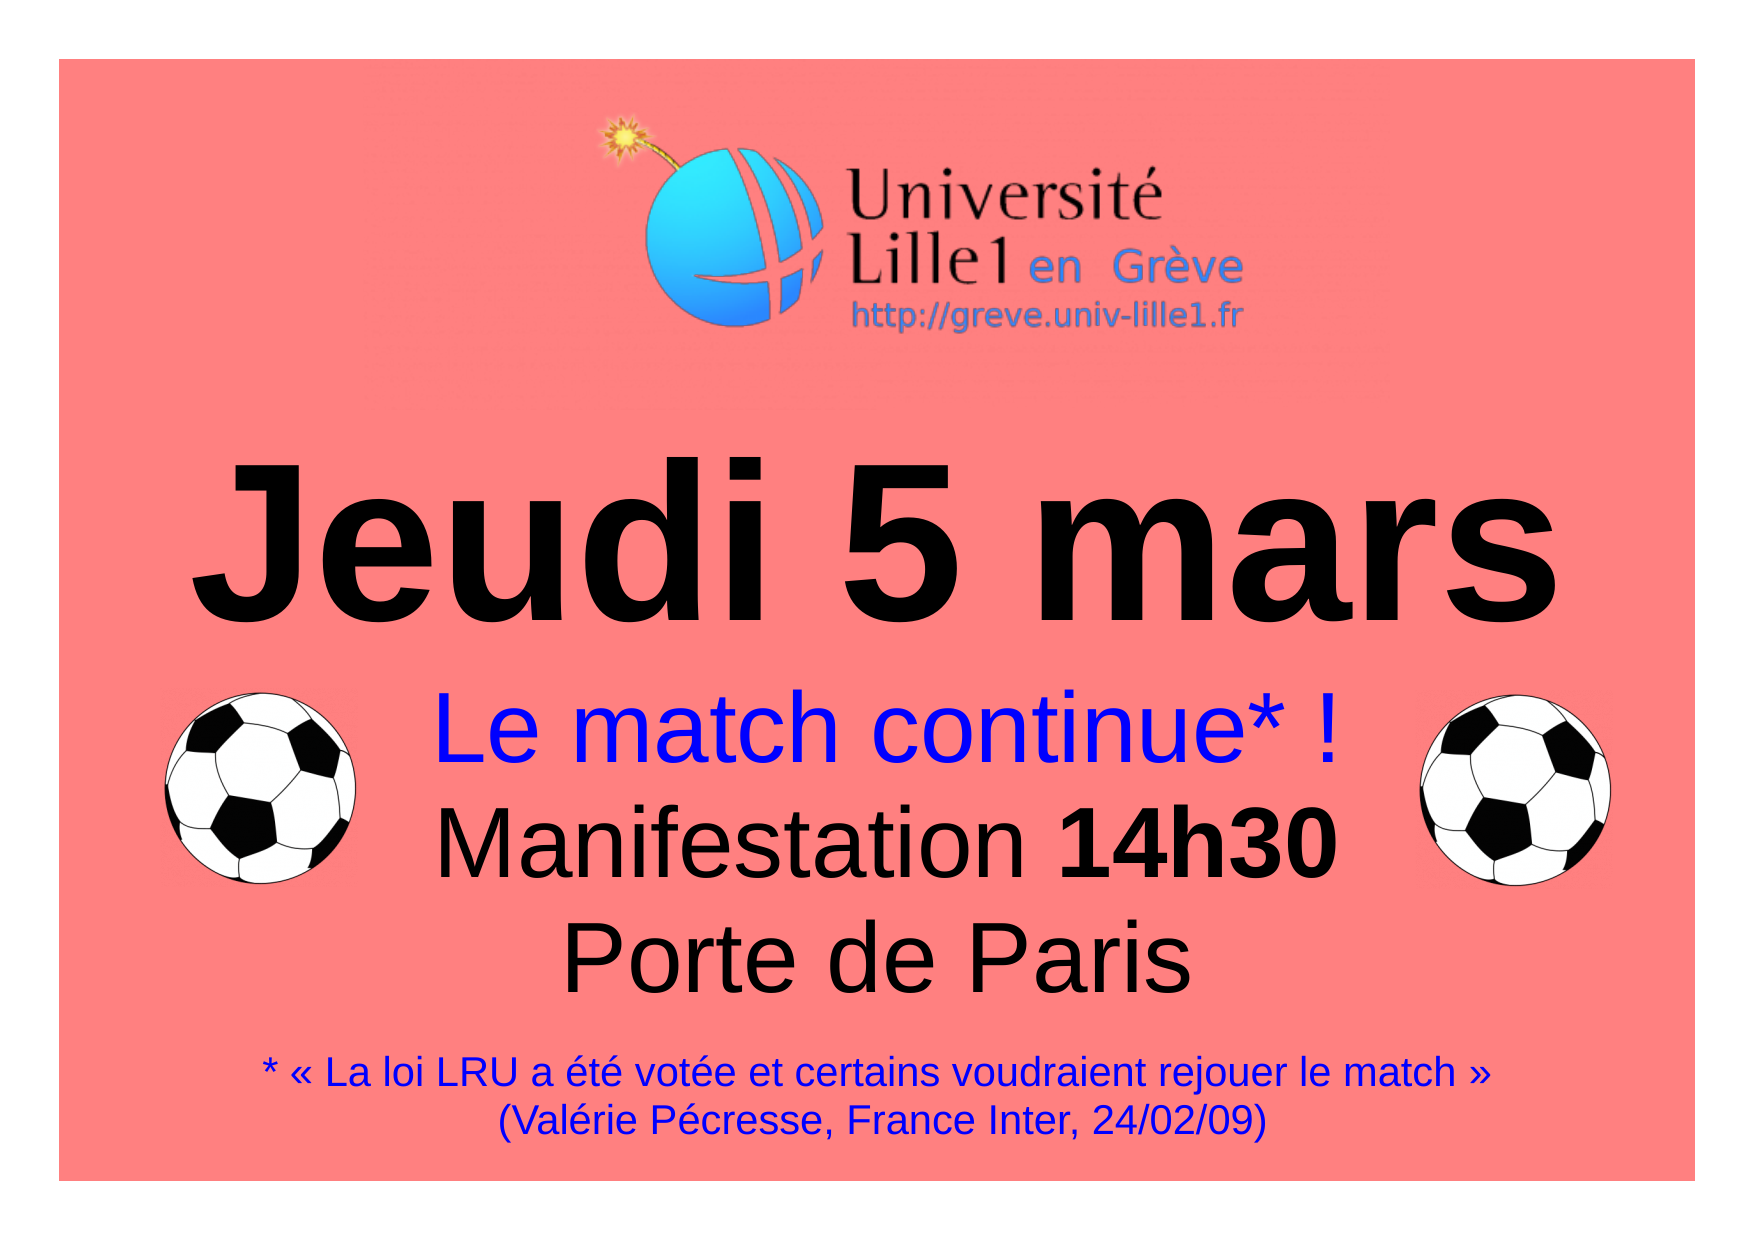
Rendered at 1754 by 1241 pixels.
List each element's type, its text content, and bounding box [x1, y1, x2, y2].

text Manifestation 14h30 [59, 783, 1695, 898]
picture [1415, 690, 1614, 889]
picture [160, 688, 359, 887]
text * « La loi LRU a été votée et certains voudraient rejouer le match » [59, 1047, 1695, 1095]
text (Valérie Pécresse, France Inter, 24/02/09) [59, 1095, 1695, 1143]
text Jeudi 5 mars [59, 318, 1695, 668]
picture [363, 59, 1390, 410]
text Le match continue* ! [59, 668, 1695, 783]
text Porte de Paris [59, 898, 1695, 1013]
